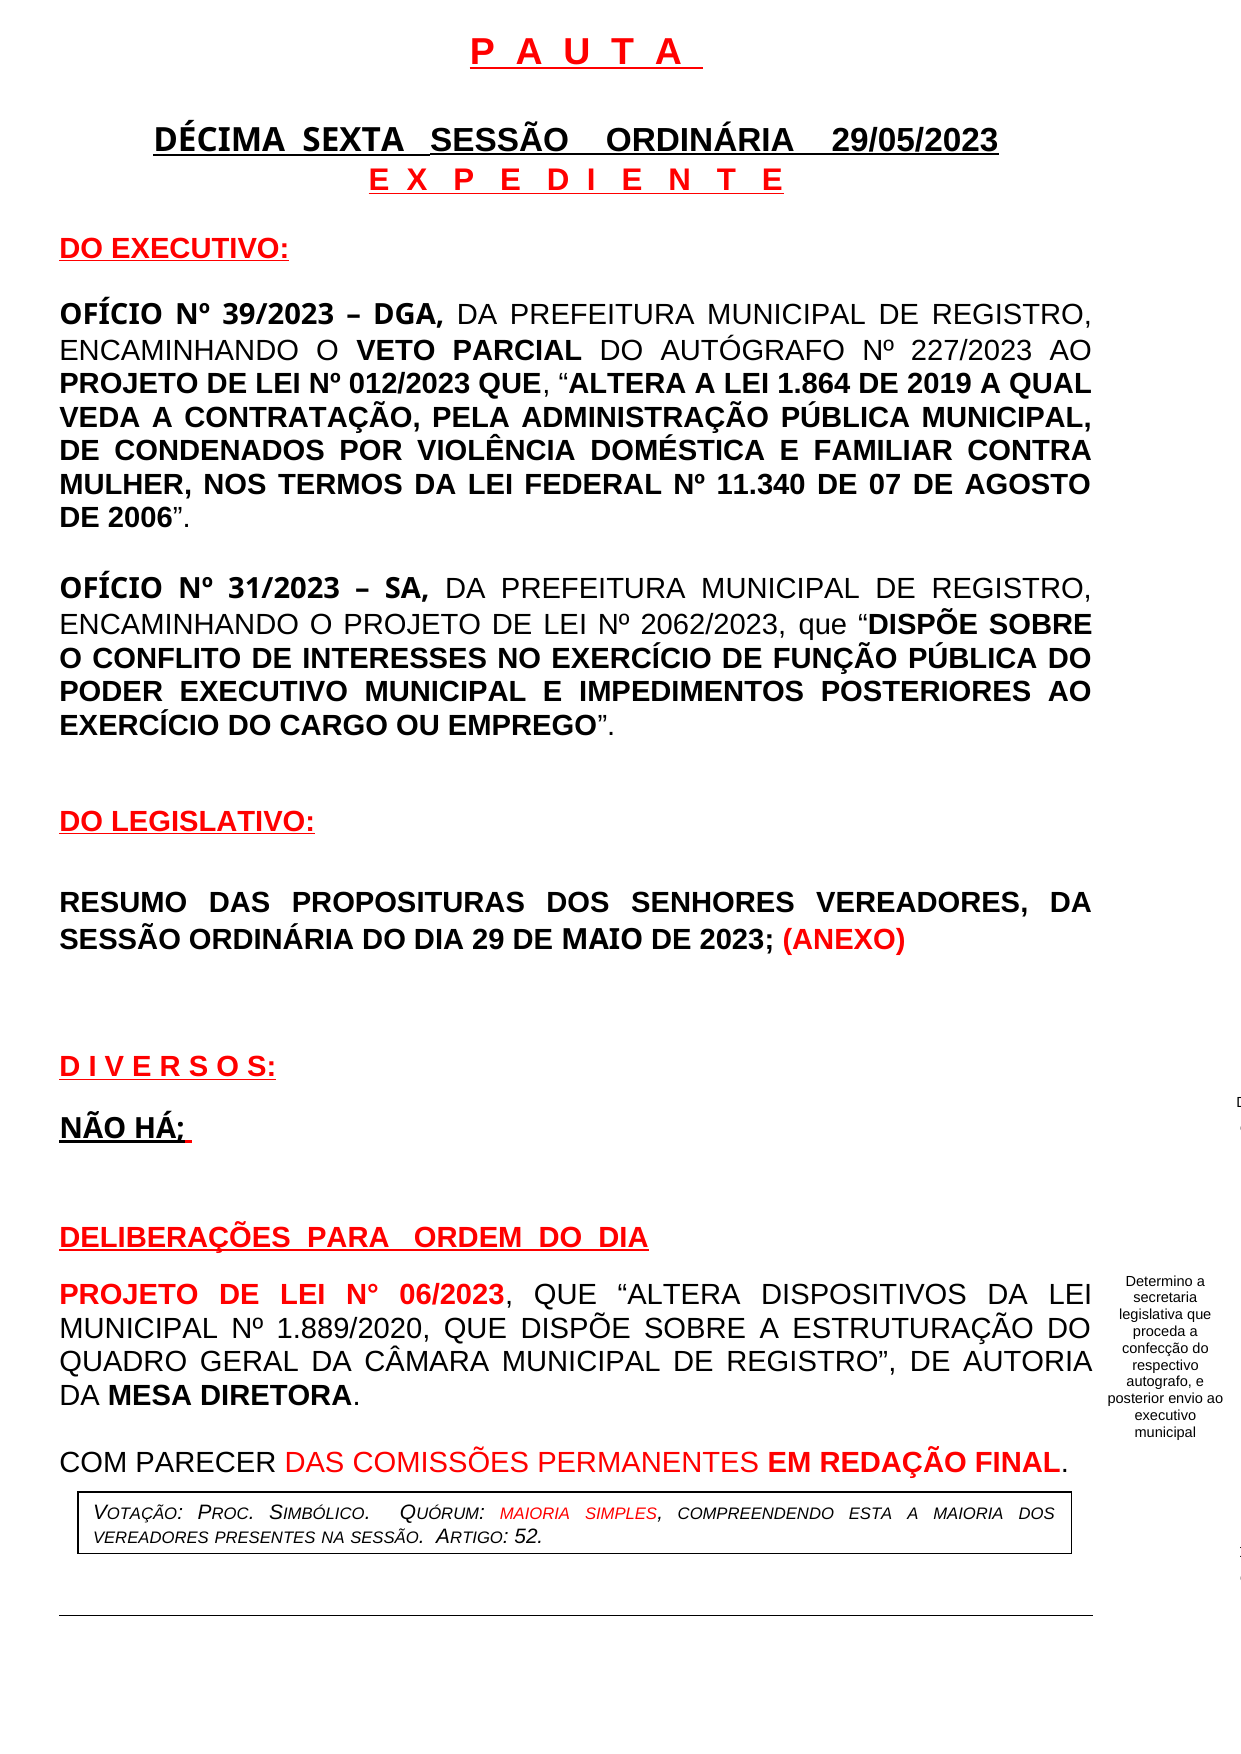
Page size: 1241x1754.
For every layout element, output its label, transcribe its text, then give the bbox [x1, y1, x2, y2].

subtitle DO EXECUTIVO: [59, 231, 1093, 264]
text Determino a secretaria legislativa que proceda a confecção do respectivo autografo, e posterior envio ao executivo municipal [1104, 1272, 1226, 1440]
text Não há; [59, 1107, 1093, 1147]
text E X P E D I E N T E [59, 161, 1093, 197]
text Votação: Proc. Simbólico. Quórum: maioria simples, compreendendo esta a maioria dos vereadores presentes na sessão. Artigo: 52. [93, 1499, 1056, 1546]
text projeto de LEI n° 06/2023, que “ALTERA DISPOSITIVOS DA LEI MUNICIPAL Nº 1.889/2020, QUE DISPÕE SOBRE A ESTRUTURAÇÃO DO QUADRO GERAL DA CÂMARA MUNICIPAL DE REGISTRO”, de autoria DA MESA DIRETORA. [59, 1277, 1093, 1411]
text P A U T A [59, 29, 1093, 73]
text dÉcima SEXTA SESSÃO ORDINÁRIA 29/05/2023 [59, 116, 1093, 161]
text Com Parecer das comissões permanentes em redação final. [59, 1445, 1093, 1478]
text ofício nº 39/2023 – DGA, da prefeitura municipal de registro, encaminhando o VETO PARCIAL DO AUTÓGRAFO Nº 227/2023 AO PROJETO DE LEI Nº 012/2023 QUE, “ALTERA A LEI 1.864 DE 2019 A QUAL VEDA A CONTRATAÇÃO, PELA ADMINISTRAÇÃO PÚBLICA MUNICIPAL, DE CONDENADOS POR VIOLÊNCIA DOMÉSTICA E FAMILIAR CONTRA MULHER, NOS TERMOS DA LEI FEDERAL Nº 11.340 DE 07 DE AGOSTO DE 2006”. [59, 293, 1093, 534]
text RESUMO DAS PROPOSITURAS DOS SENHORES VEREADORES, DA SESSÃO ORDINÁRIA DO DIA 29 DE maio DE 2023; (ANEXO) [59, 885, 1093, 958]
text DO LEGISLATIVO: [59, 804, 1093, 837]
text DELIBERAÇÕES PARA ORDEM DO DIA [59, 1220, 1093, 1253]
text D I V E R S O S: [59, 1049, 1093, 1083]
text ofício nº 31/2023 – sa, da prefeitura municipal de registro, encaminhando o projeto de lei nº 2062/2023, que “DISPÕE SOBRE O CONFLITO DE INTERESSES NO EXERCÍCIO DE FUNÇÃO PÚBLICA DO PODER EXECUTIVO MUNICIPAL E IMPEDIMENTOS POSTERIORES AO EXERCÍCIO DO CARGO OU EMPREGO”. [59, 567, 1093, 741]
